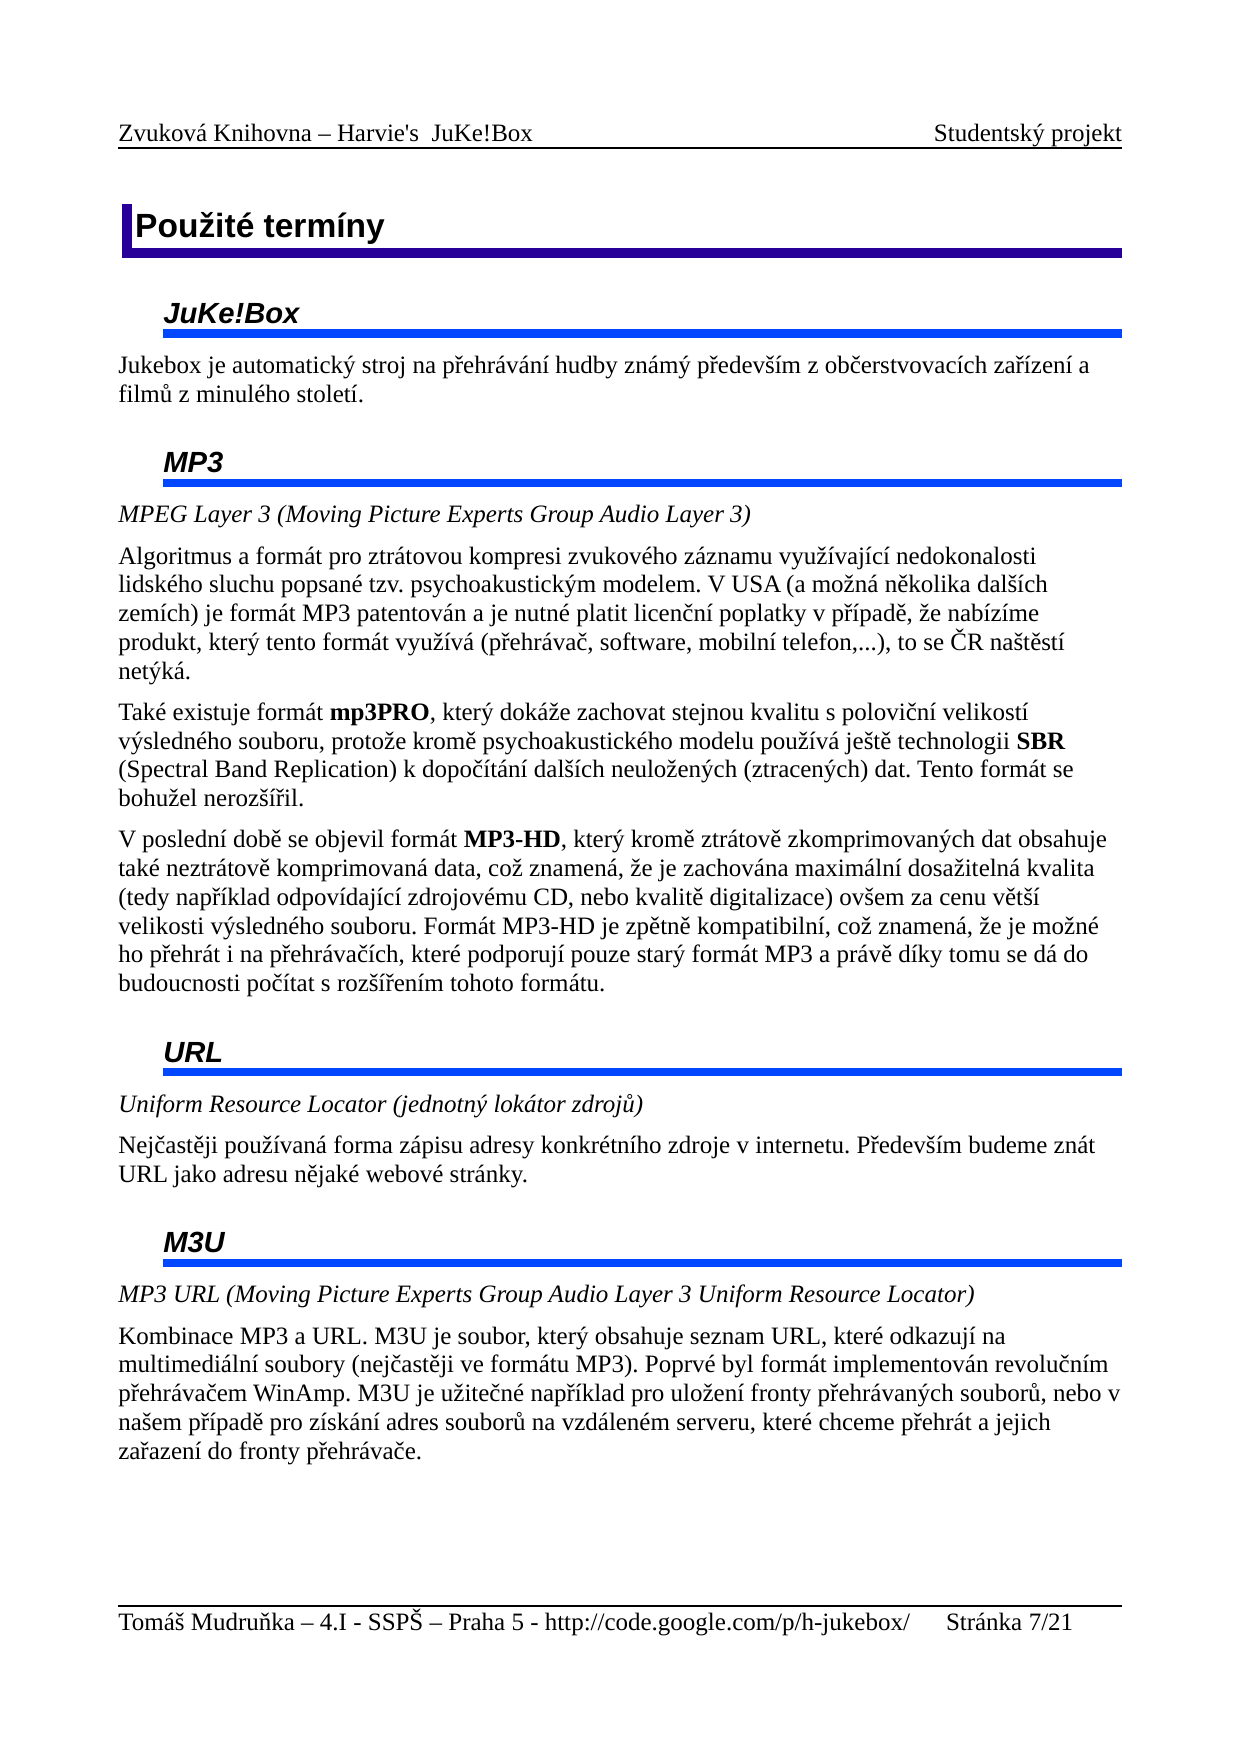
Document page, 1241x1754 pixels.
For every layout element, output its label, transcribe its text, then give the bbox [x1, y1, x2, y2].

text Uniform Resource Locator (jednotný lokátor zdrojů) [118, 1089, 1122, 1118]
text Nejčastěji používaná forma zápisu adresy konkrétního zdroje v internetu. Především budeme znát URL jako adresu nějaké webové stránky. [118, 1130, 1122, 1188]
text Také existuje formát mp3PRO, který dokáže zachovat stejnou kvalitu s poloviční velikostí výsledného souboru, protože kromě psychoakustického modelu používá ještě technologii SBR (Spectral Band Replication) k dopočítání dalších neuložených (ztracených) dat. Tento formát se bohužel nerozšířil. [118, 697, 1122, 812]
text Kombinace MP3 a URL. M3U je soubor, který obsahuje seznam URL, které odkazují na multimediální soubory (nejčastěji ve formátu MP3). Poprvé byl formát implementován revolučním přehrávačem WinAmp. M3U je užitečné například pro uložení fronty přehrávaných souborů, nebo v našem případě pro získání adres souborů na vzdáleném serveru, které chceme přehrát a jejich zařazení do fronty přehrávače. [118, 1321, 1122, 1464]
subtitle URL [163, 1034, 1122, 1068]
subtitle MP3 [163, 445, 1122, 479]
subtitle M3U [163, 1225, 1122, 1259]
text Jukebox je automatický stroj na přehrávání hudby známý především z občerstvovacích zařízení a filmů z minulého století. [118, 350, 1122, 408]
text MPEG Layer 3 (Moving Picture Experts Group Audio Layer 3) [118, 499, 1122, 528]
subtitle JuKe!Box [163, 296, 1122, 329]
text Algoritmus a formát pro ztrátovou kompresi zvukového záznamu využívající nedokonalosti lidského sluchu popsané tzv. psychoakustickým modelem. V USA (a možná několika dalších zemích) je formát MP3 patentován a je nutné platit licenční poplatky v případě, že nabízíme produkt, který tento formát využívá (přehrávač, software, mobilní telefon,...), to se ČR naštěstí netýká. [118, 541, 1122, 684]
subtitle Použité termíny [122, 203, 1122, 248]
text V poslední době se objevil formát MP3-HD, který kromě ztrátově zkomprimovaných dat obsahuje také neztrátově komprimovaná data, což znamená, že je zachována maximální dosažitelná kvalita (tedy například odpovídající zdrojovému CD, nebo kvalitě digitalizace) ovšem za cenu větší velikosti výsledného souboru. Formát MP3-HD je zpětně kompatibilní, což znamená, že je možné ho přehrát i na přehrávačích, které podporují pouze starý formát MP3 a právě díky tomu se dá do budoucnosti počítat s rozšířením tohoto formátu. [118, 824, 1122, 997]
text MP3 URL (Moving Picture Experts Group Audio Layer 3 Uniform Resource Locator) [118, 1279, 1122, 1308]
